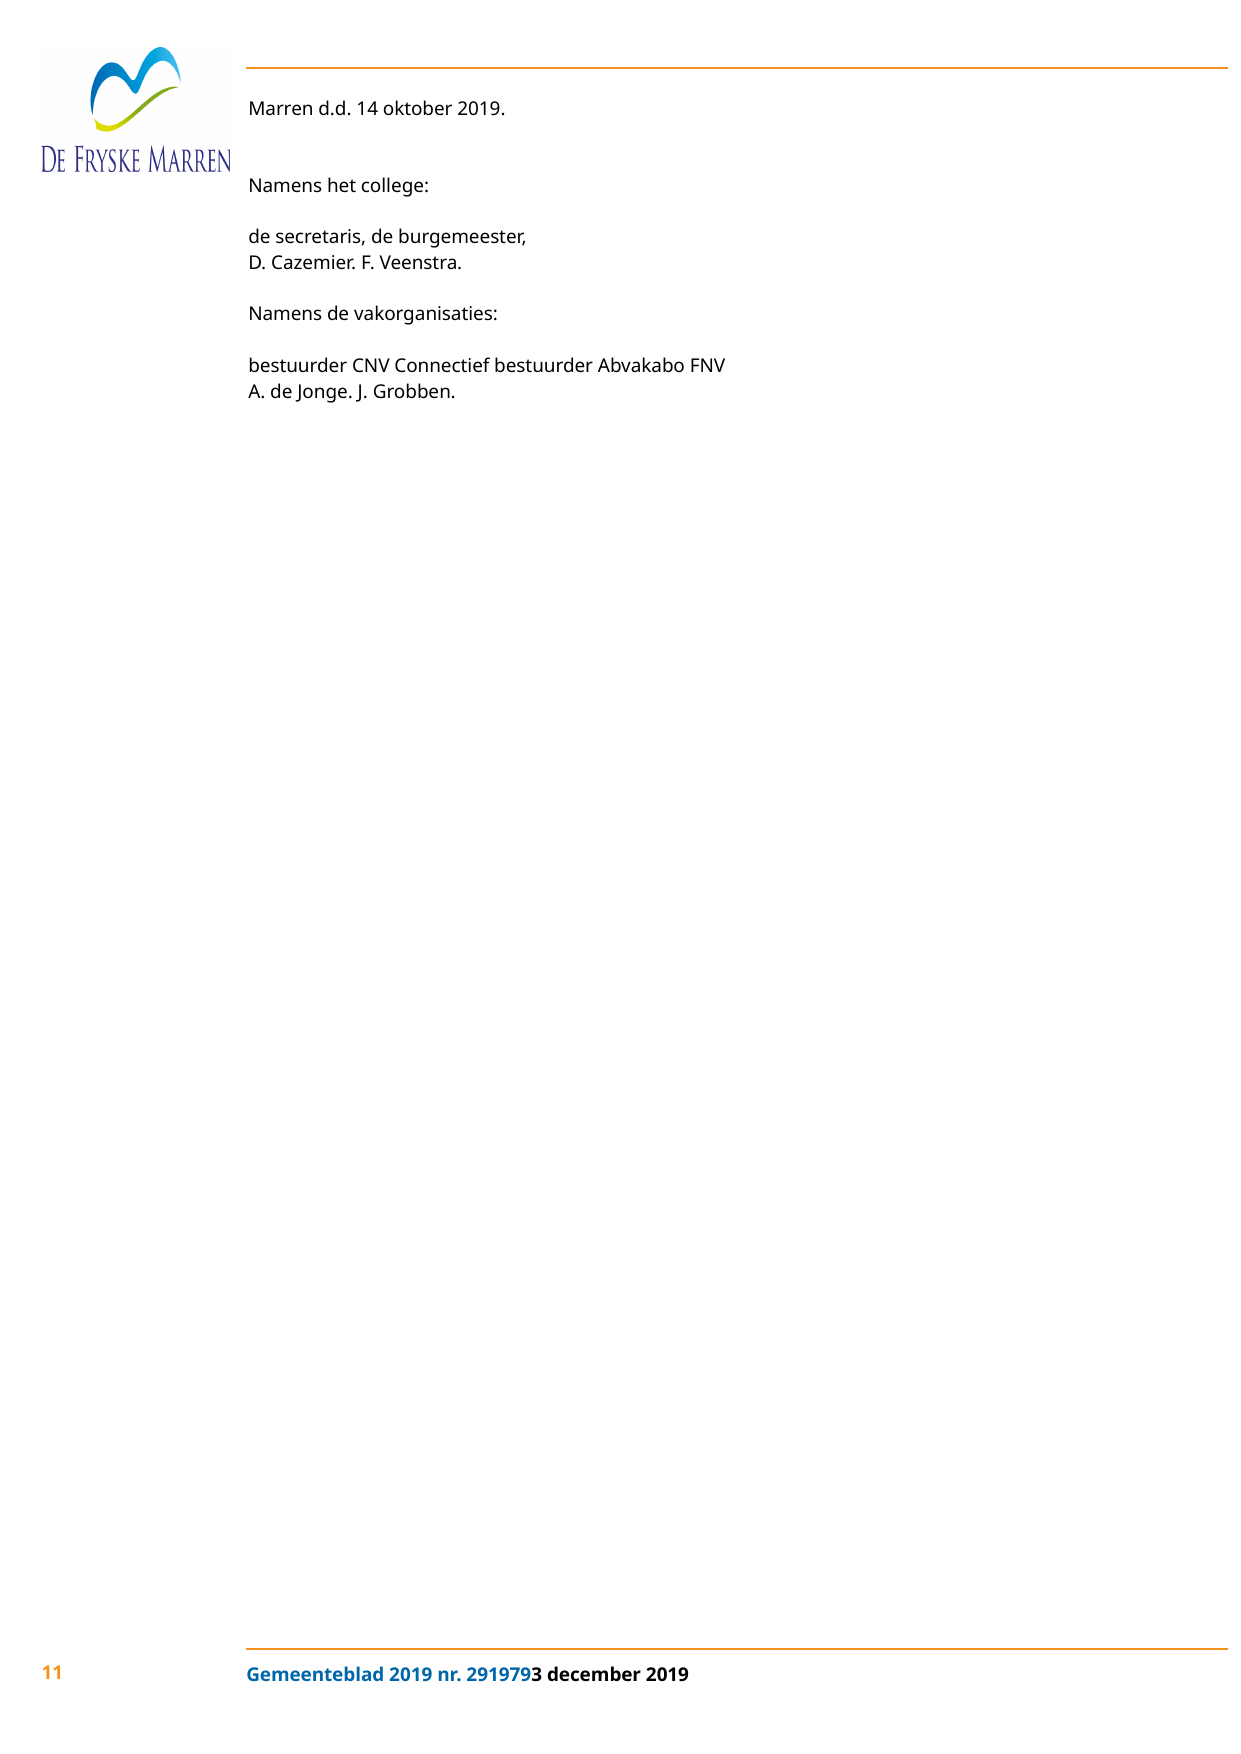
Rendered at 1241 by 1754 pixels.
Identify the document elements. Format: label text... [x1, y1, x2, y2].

text Marren d.d. 14 oktober 2019. [248, 95, 1152, 121]
text Namens de vakorganisaties: [248, 301, 1152, 326]
text de secretaris, de burgemeester, [248, 223, 1152, 249]
text Namens het college: [248, 172, 1152, 198]
text D. Cazemier. F. Veenstra. [248, 249, 1152, 275]
text A. de Jonge. J. Grobben. [248, 378, 1152, 403]
text bestuurder CNV Connectief bestuurder Abvakabo FNV [248, 352, 1152, 378]
picture [41, 47, 231, 172]
